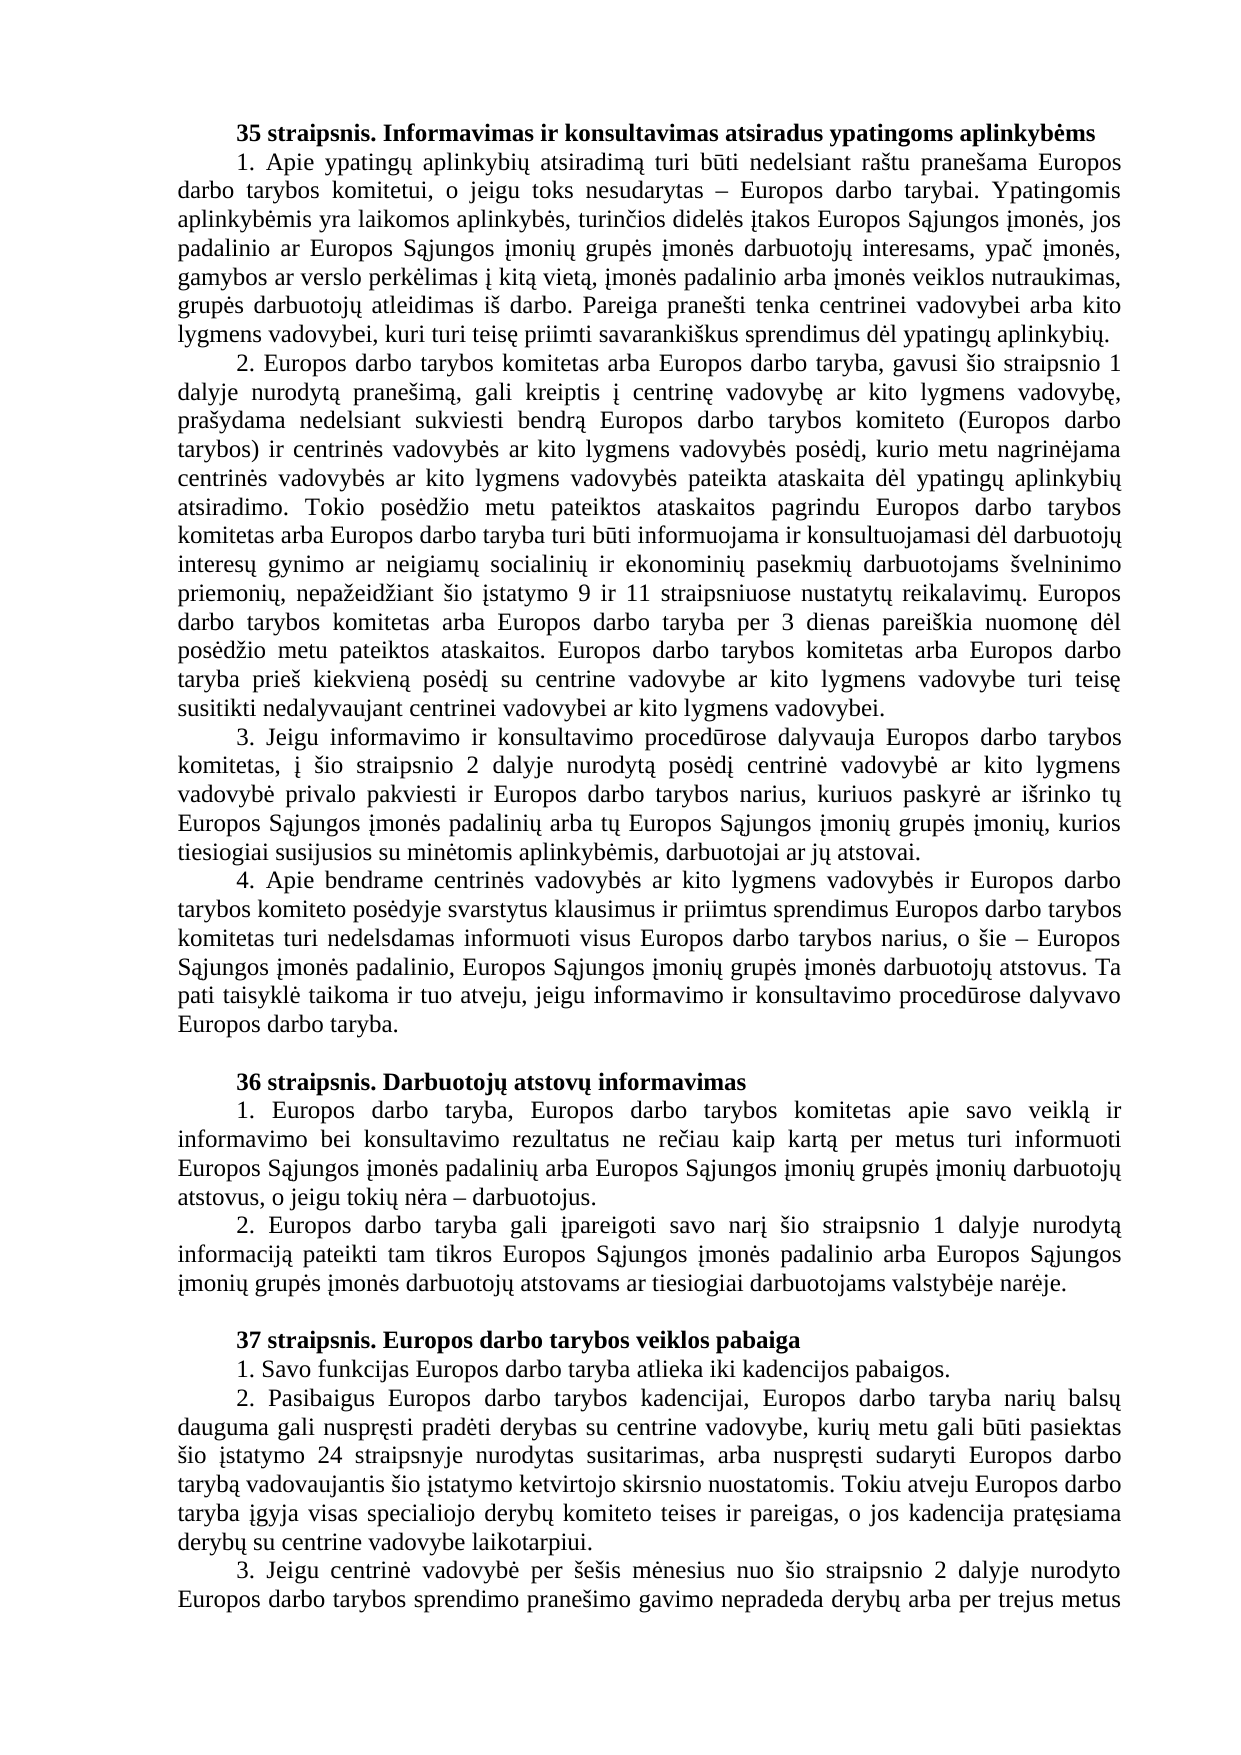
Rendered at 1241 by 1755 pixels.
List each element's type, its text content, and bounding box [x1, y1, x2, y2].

text 2. Europos darbo tarybos komitetas arba Europos darbo taryba, gavusi šio straipsnio 1 dalyje nurodytą pranešimą, gali kreiptis į centrinę vadovybę ar kito lygmens vadovybę, prašydama nedelsiant sukviesti bendrą Europos darbo tarybos komiteto (Europos darbo tarybos) ir centrinės vadovybės ar kito lygmens vadovybės posėdį, kurio metu nagrinėjama centrinės vadovybės ar kito lygmens vadovybės pateikta ataskaita dėl ypatingų aplinkybių atsiradimo. Tokio posėdžio metu pateiktos ataskaitos pagrindu Europos darbo tarybos komitetas arba Europos darbo taryba turi būti informuojama ir konsultuojamasi dėl darbuotojų interesų gynimo ar neigiamų socialinių ir ekonominių pasekmių darbuotojams švelninimo priemonių, nepažeidžiant šio įstatymo 9 ir 11 straipsniuose nustatytų reikalavimų. Europos darbo tarybos komitetas arba Europos darbo taryba per 3 dienas pareiškia nuomonę dėl posėdžio metu pateiktos ataskaitos. Europos darbo tarybos komitetas arba Europos darbo taryba prieš kiekvieną posėdį su centrine vadovybe ar kito lygmens vadovybe turi teisę susitikti nedalyvaujant centrinei vadovybei ar kito lygmens vadovybei. [177, 348, 1122, 722]
text 4. Apie bendrame centrinės vadovybės ar kito lygmens vadovybės ir Europos darbo tarybos komiteto posėdyje svarstytus klausimus ir priimtus sprendimus Europos darbo tarybos komitetas turi nedelsdamas informuoti visus Europos darbo tarybos narius, o šie – Europos Sąjungos įmonės padalinio, Europos Sąjungos įmonių grupės įmonės darbuotojų atstovus. Ta pati taisyklė taikoma ir tuo atveju, jeigu informavimo ir konsultavimo procedūrose dalyvavo Europos darbo taryba. [177, 866, 1122, 1038]
text 2. Europos darbo taryba gali įpareigoti savo narį šio straipsnio 1 dalyje nurodytą informaciją pateikti tam tikros Europos Sąjungos įmonės padalinio arba Europos Sąjungos įmonių grupės įmonės darbuotojų atstovams ar tiesiogiai darbuotojams valstybėje narėje. [177, 1211, 1122, 1297]
text 36 straipsnis. Darbuotojų atstovų informavimas [177, 1067, 1122, 1096]
text 1. Europos darbo taryba, Europos darbo tarybos komitetas apie savo veiklą ir informavimo bei konsultavimo rezultatus ne rečiau kaip kartą per metus turi informuoti Europos Sąjungos įmonės padalinių arba Europos Sąjungos įmonių grupės įmonių darbuotojų atstovus, o jeigu tokių nėra – darbuotojus. [177, 1096, 1122, 1211]
text 1. Apie ypatingų aplinkybių atsiradimą turi būti nedelsiant raštu pranešama Europos darbo tarybos komitetui, o jeigu toks nesudarytas – Europos darbo tarybai. Ypatingomis aplinkybėmis yra laikomos aplinkybės, turinčios didelės įtakos Europos Sąjungos įmonės, jos padalinio ar Europos Sąjungos įmonių grupės įmonės darbuotojų interesams, ypač įmonės, gamybos ar verslo perkėlimas į kitą vietą, įmonės padalinio arba įmonės veiklos nutraukimas, grupės darbuotojų atleidimas iš darbo. Pareiga pranešti tenka centrinei vadovybei arba kito lygmens vadovybei, kuri turi teisę priimti savarankiškus sprendimus dėl ypatingų aplinkybių. [177, 147, 1122, 348]
text 37 straipsnis. Europos darbo tarybos veiklos pabaiga [177, 1326, 1122, 1354]
text 3. Jeigu informavimo ir konsultavimo procedūrose dalyvauja Europos darbo tarybos komitetas, į šio straipsnio 2 dalyje nurodytą posėdį centrinė vadovybė ar kito lygmens vadovybė privalo pakviesti ir Europos darbo tarybos narius, kuriuos paskyrė ar išrinko tų Europos Sąjungos įmonės padalinių arba tų Europos Sąjungos įmonių grupės įmonių, kurios tiesiogiai susijusios su minėtomis aplinkybėmis, darbuotojai ar jų atstovai. [177, 722, 1122, 866]
text 2. Pasibaigus Europos darbo tarybos kadencijai, Europos darbo taryba narių balsų dauguma gali nuspręsti pradėti derybas su centrine vadovybe, kurių metu gali būti pasiektas šio įstatymo 24 straipsnyje nurodytas susitarimas, arba nuspręsti sudaryti Europos darbo tarybą vadovaujantis šio įstatymo ketvirtojo skirsnio nuostatomis. Tokiu atveju Europos darbo taryba įgyja visas specialiojo derybų komiteto teises ir pareigas, o jos kadencija pratęsiama derybų su centrine vadovybe laikotarpiui. [177, 1383, 1122, 1556]
text 35 straipsnis. Informavimas ir konsultavimas atsiradus ypatingoms aplinkybėms [177, 118, 1122, 147]
text 3. Jeigu centrinė vadovybė per šešis mėnesius nuo šio straipsnio 2 dalyje nurodyto Europos darbo tarybos sprendimo pranešimo gavimo nepradeda derybų arba per trejus metus [177, 1556, 1122, 1613]
text 1. Savo funkcijas Europos darbo taryba atlieka iki kadencijos pabaigos. [177, 1354, 1122, 1383]
